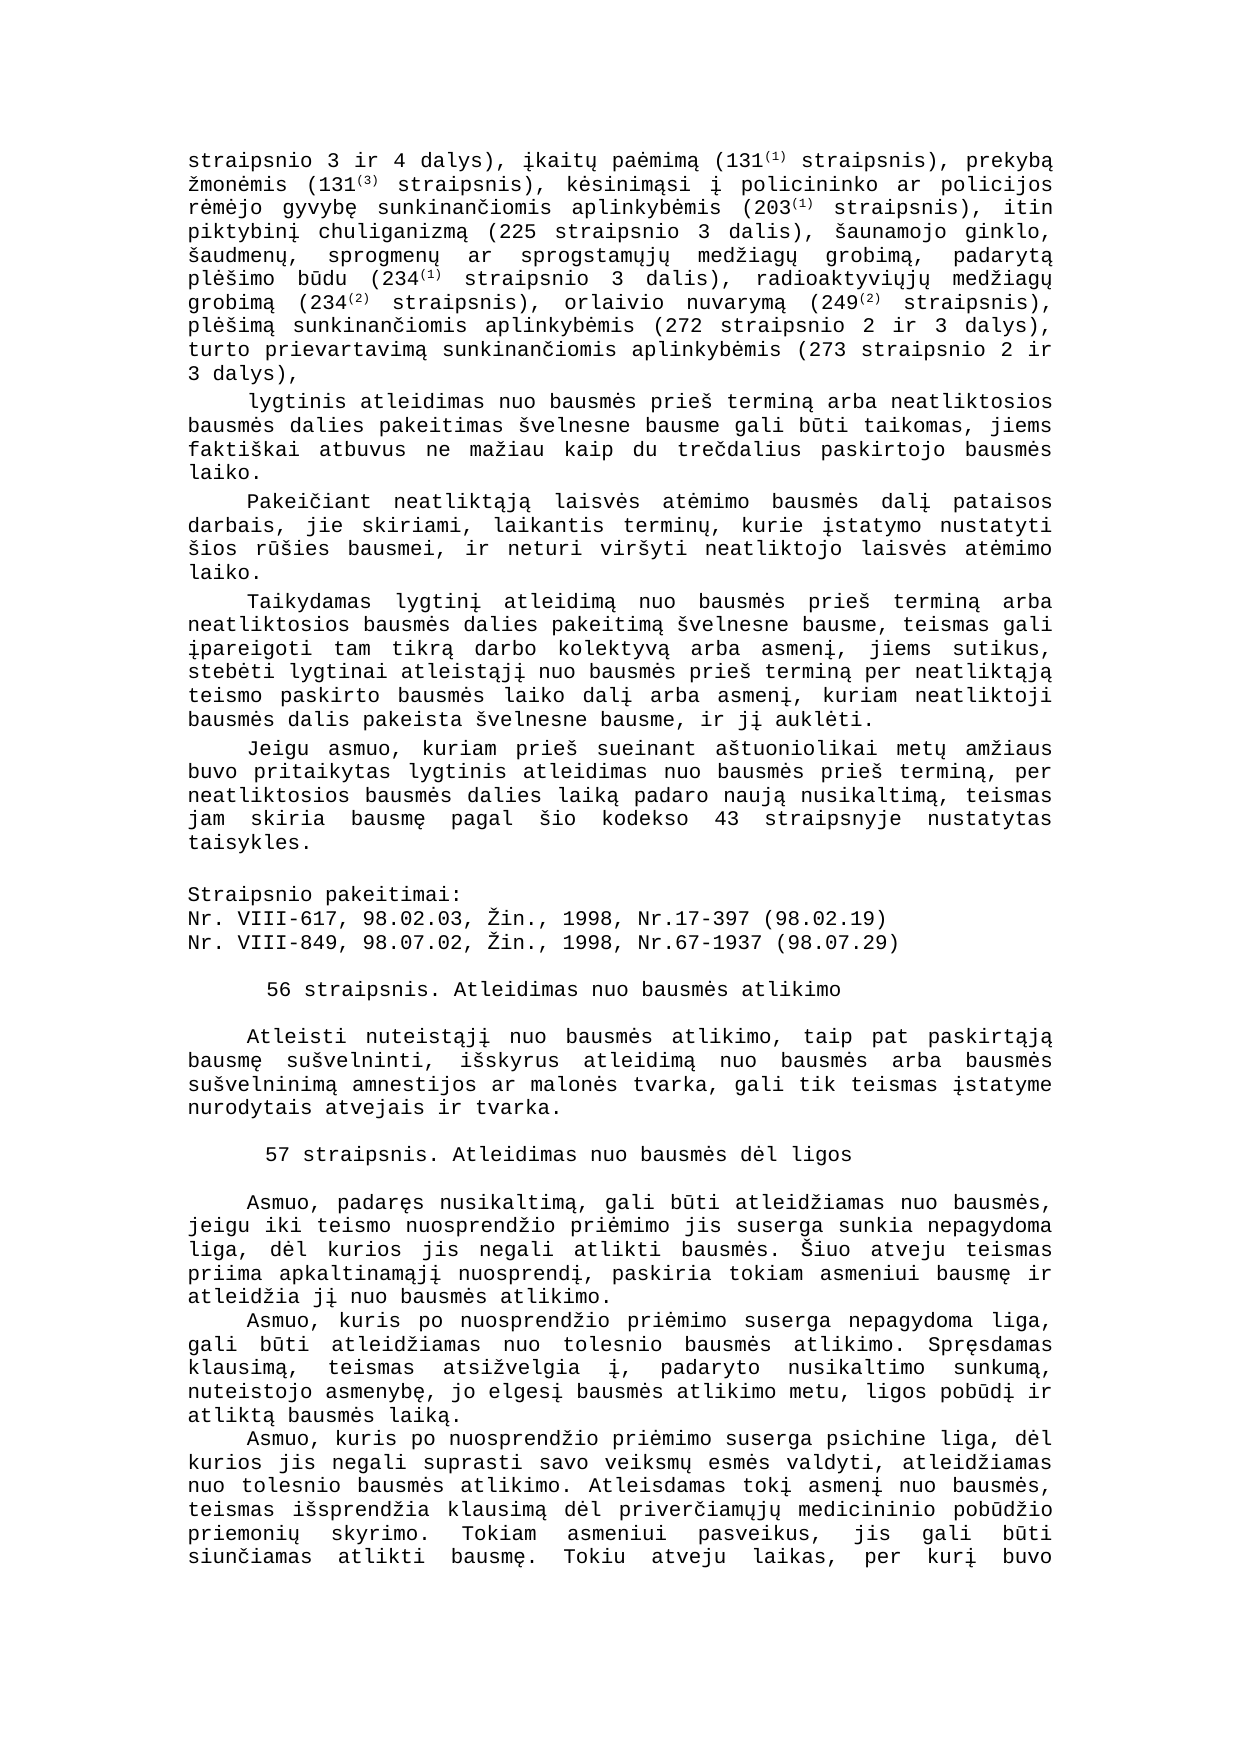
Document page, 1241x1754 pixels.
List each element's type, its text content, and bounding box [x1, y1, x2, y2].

text Taikydamas lygtinį atleidimą nuo bausmės prieš terminą arba neatliktosios bausmės dalies pakeitimą švelnesne bausme, teismas gali įpareigoti tam tikrą darbo kolektyvą arba asmenį, jiems sutikus, stebėti lygtinai atleistąjį nuo bausmės prieš terminą per neatliktąją teismo paskirto bausmės laiko dalį arba asmenį, kuriam neatliktoji bausmės dalis pakeista švelnesne bausme, ir jį auklėti. [187, 591, 1053, 732]
text Nr. VIII-617, 98.02.03, Žin., 1998, Nr.17-397 (98.02.19) [187, 908, 1053, 932]
text Asmuo, kuris po nuosprendžio priėmimo suserga psichine liga, dėl kurios jis negali suprasti savo veiksmų esmės valdyti, atleidžiamas nuo tolesnio bausmės atlikimo. Atleisdamas tokį asmenį nuo bausmės, teismas išsprendžia klausimą dėl priverčiamųjų medicininio pobūdžio priemonių skyrimo. Tokiam asmeniui pasveikus, jis gali būti siunčiamas atlikti bausmę. Tokiu atveju laikas, per kurį buvo [187, 1428, 1053, 1570]
text Asmuo, padaręs nusikaltimą, gali būti atleidžiamas nuo bausmės, jeigu iki teismo nuosprendžio priėmimo jis suserga sunkia nepagydoma liga, dėl kurios jis negali atlikti bausmės. Šiuo atveju teismas priima apkaltinamąjį nuosprendį, paskiria tokiam asmeniui bausmę ir atleidžia jį nuo bausmės atlikimo. [187, 1192, 1053, 1310]
text Nr. VIII-849, 98.07.02, Žin., 1998, Nr.67-1937 (98.07.29) [187, 932, 1053, 955]
text Straipsnio pakeitimai: [187, 884, 1053, 908]
text Atleisti nuteistąjį nuo bausmės atlikimo, taip pat paskirtąją bausmę sušvelninti, išskyrus atleidimą nuo bausmės arba bausmės sušvelninimą amnestijos ar malonės tvarka, gali tik teismas įstatyme nurodytais atvejais ir tvarka. [187, 1026, 1053, 1121]
text lygtinis atleidimas nuo bausmės prieš terminą arba neatliktosios bausmės dalies pakeitimas švelnesne bausme gali būti taikomas, jiems faktiškai atbuvus ne mažiau kaip du trečdalius paskirtojo bausmės laiko. [187, 391, 1053, 486]
text Pakeičiant neatliktąją laisvės atėmimo bausmės dalį pataisos darbais, jie skiriami, laikantis terminų, kurie įstatymo nustatyti šios rūšies bausmei, ir neturi viršyti neatliktojo laisvės atėmimo laiko. [187, 491, 1053, 586]
text straipsnio 3 ir 4 dalys), įkaitų paėmimą (131(1) straipsnis), prekybą žmonėmis (131(3) straipsnis), kėsinimąsi į policininko ar policijos rėmėjo gyvybę sunkinančiomis aplinkybėmis (203(1) straipsnis), itin piktybinį chuliganizmą (225 straipsnio 3 dalis), šaunamojo ginklo, šaudmenų, sprogmenų ar sprogstamųjų medžiagų grobimą, padarytą plėšimo būdu (234(1) straipsnio 3 dalis), radioaktyviųjų medžiagų grobimą (234(2) straipsnis), orlaivio nuvarymą (249(2) straipsnis), plėšimą sunkinančiomis aplinkybėmis (272 straipsnio 2 ir 3 dalys), turto prievartavimą sunkinančiomis aplinkybėmis (273 straipsnio 2 ir 3 dalys), [187, 150, 1053, 386]
text 57 straipsnis. Atleidimas nuo bausmės dėl ligos [206, 1144, 1053, 1168]
text Asmuo, kuris po nuosprendžio priėmimo suserga nepagydoma liga, gali būti atleidžiamas nuo tolesnio bausmės atlikimo. Spręsdamas klausimą, teismas atsižvelgia į, padaryto nusikaltimo sunkumą, nuteistojo asmenybę, jo elgesį bausmės atlikimo metu, ligos pobūdį ir atliktą bausmės laiką. [187, 1310, 1053, 1428]
text Jeigu asmuo, kuriam prieš sueinant aštuoniolikai metų amžiaus buvo pritaikytas lygtinis atleidimas nuo bausmės prieš terminą, per neatliktosios bausmės dalies laiką padaro naują nusikaltimą, teismas jam skiria bausmę pagal šio kodekso 43 straipsnyje nustatytas taisykles. [187, 737, 1053, 856]
text 56 straipsnis. Atleidimas nuo bausmės atlikimo [207, 979, 1053, 1003]
